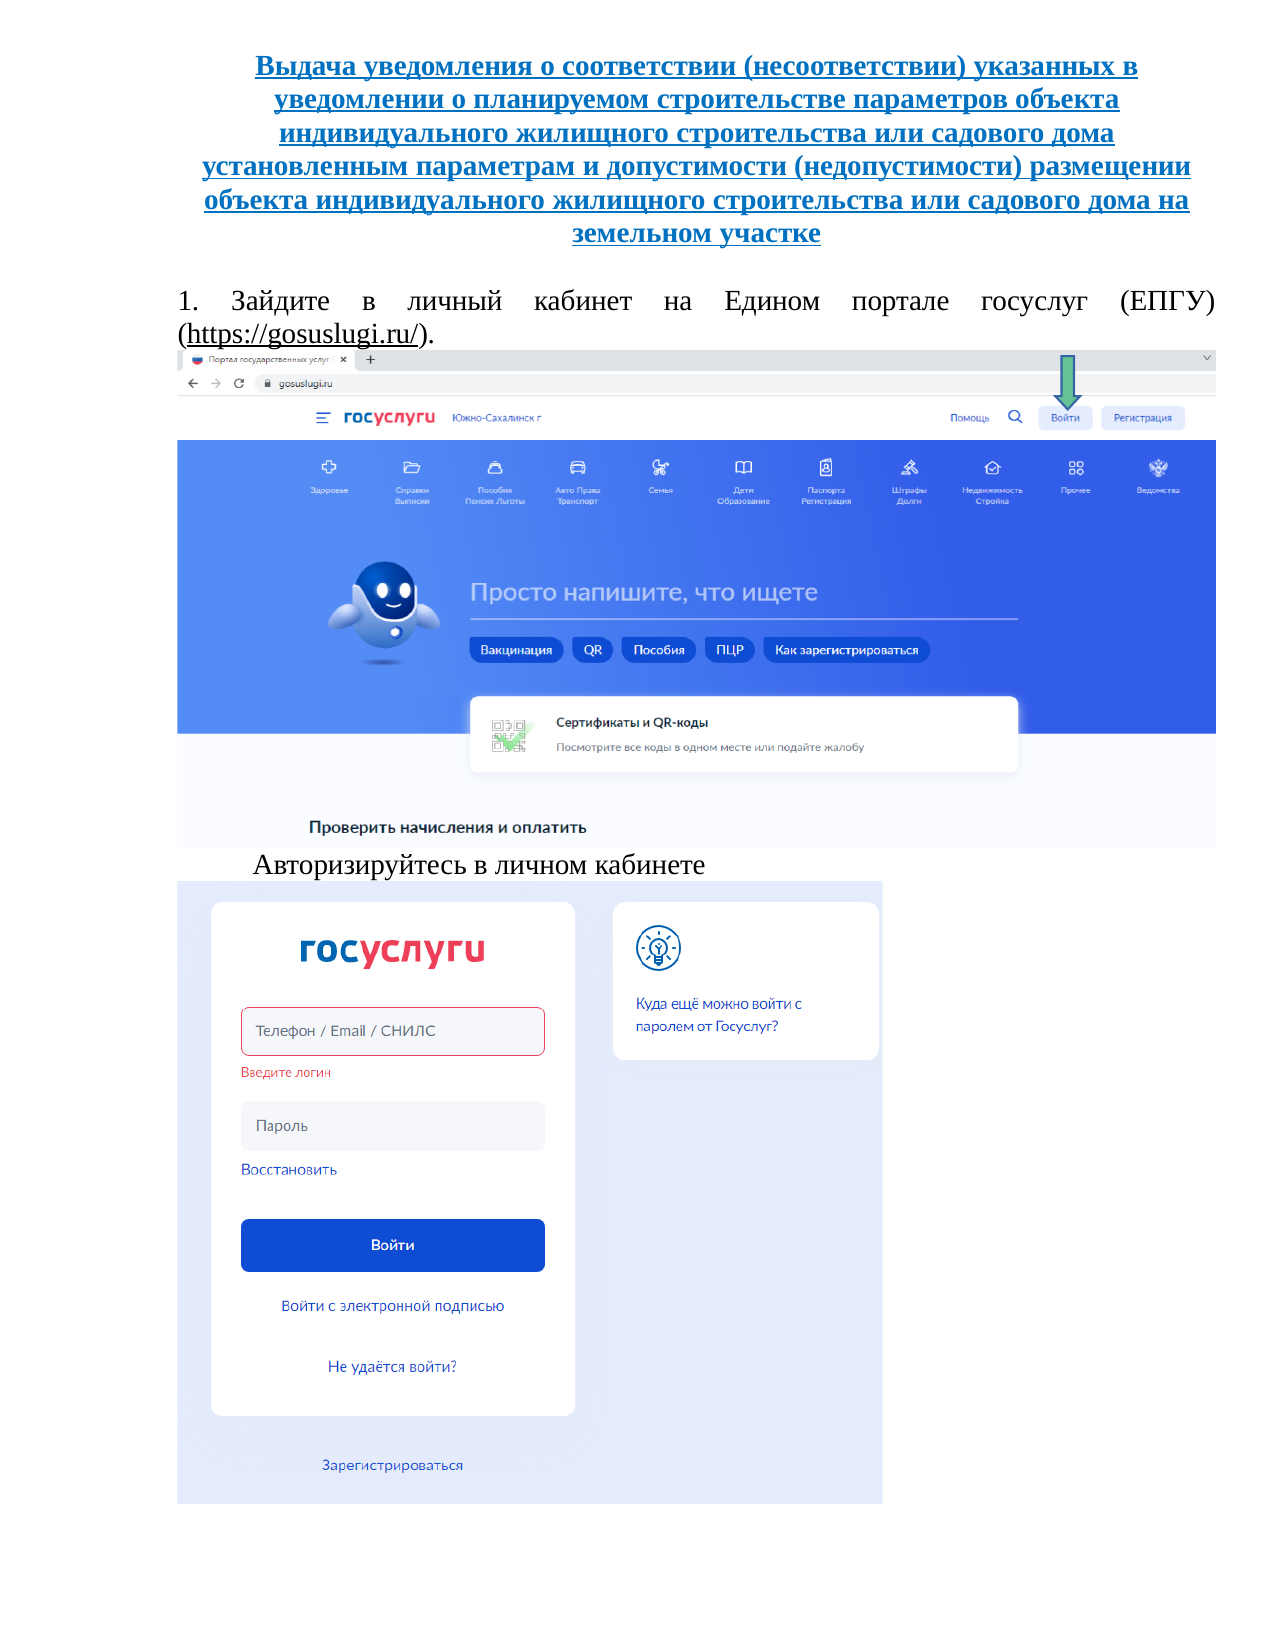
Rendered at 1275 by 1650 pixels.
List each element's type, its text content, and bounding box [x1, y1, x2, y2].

picture [177, 881, 883, 1504]
text Авторизируйтесь в личном кабинете [252, 848, 1216, 881]
text 1. Зайдите в личный кабинет на Едином портале госуслуг (ЕПГУ) (https://gosuslugi.ru/). [177, 283, 1216, 350]
text Выдача уведомления о соответствии (несоответствии) указанных в уведомлении о планируемом строительстве параметров объекта индивидуального жилищного строительства или садового дома установленным параметрам и допустимости (недопустимости) размещении объекта индивидуального жилищного строительства или садового дома на земельном участке [177, 48, 1216, 249]
picture [177, 350, 1216, 848]
